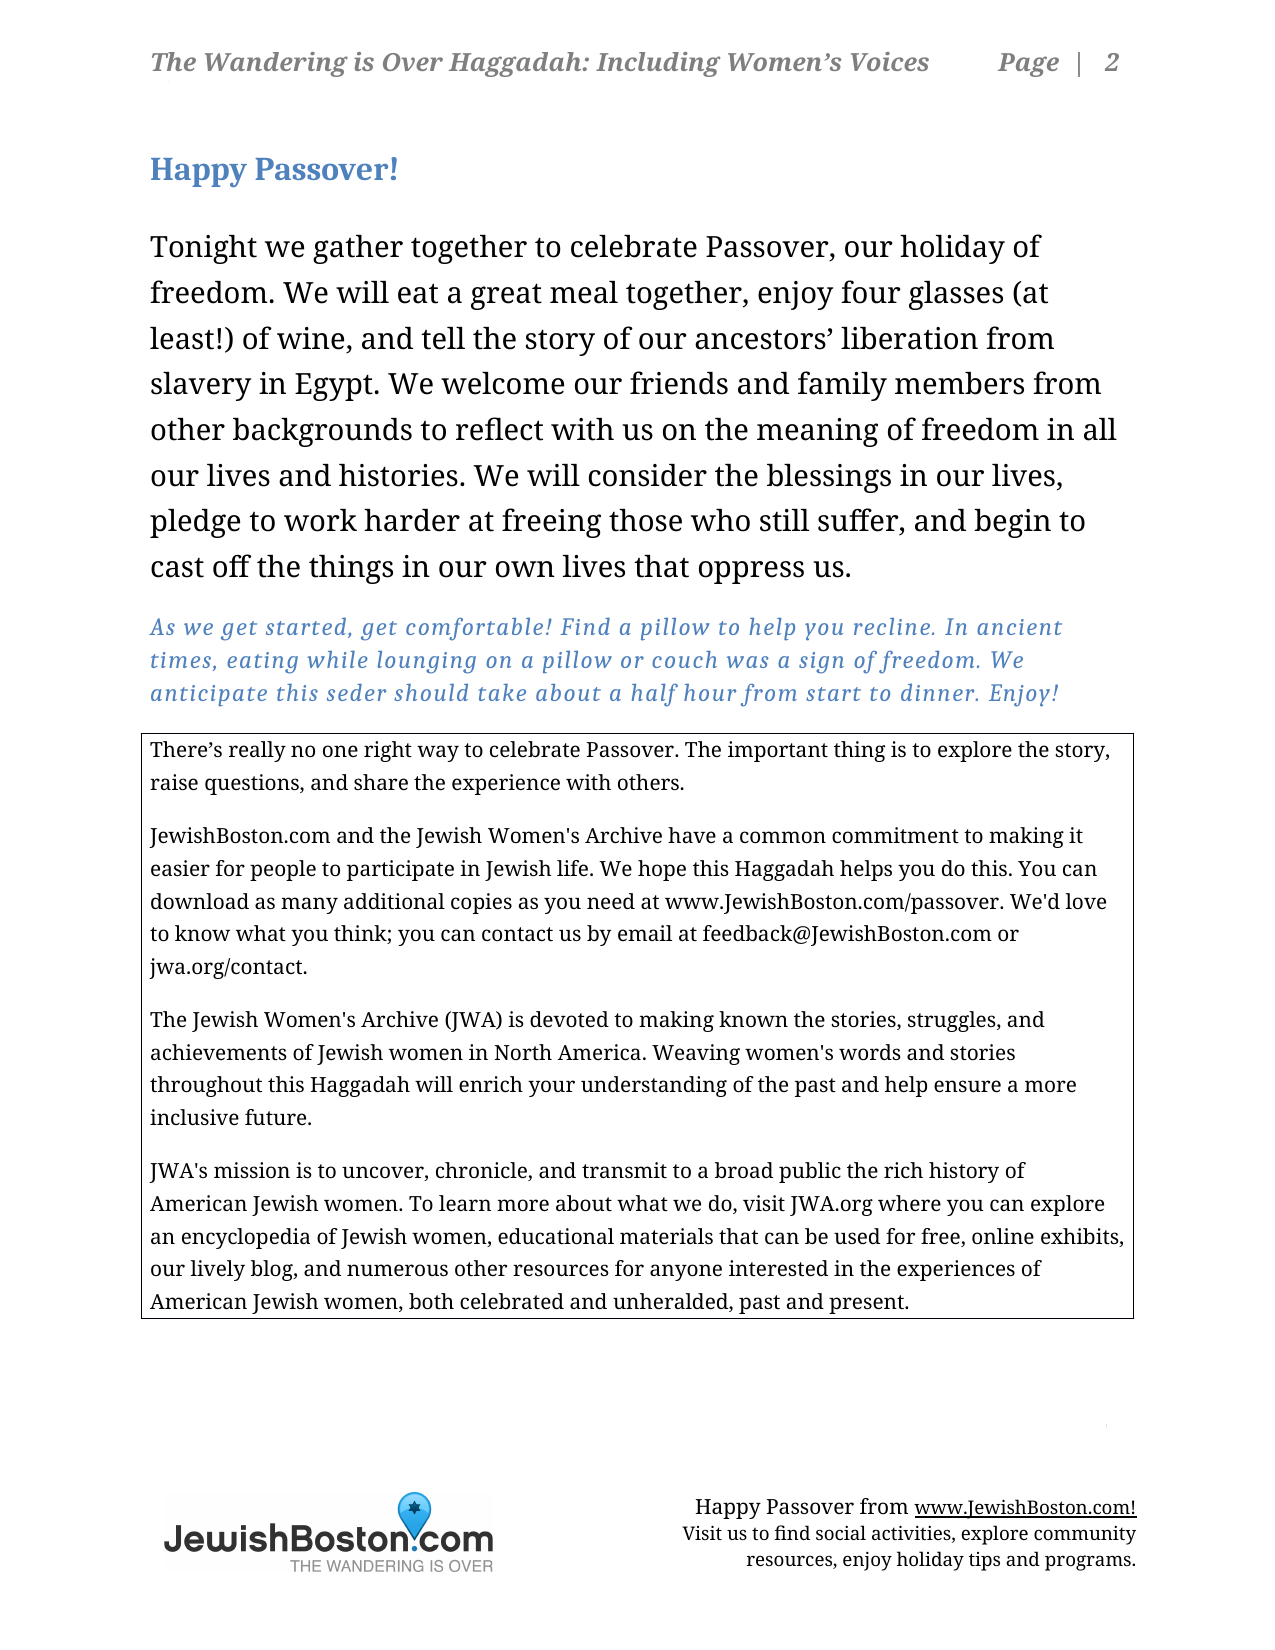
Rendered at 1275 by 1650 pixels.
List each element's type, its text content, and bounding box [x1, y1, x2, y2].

subtitle As we get started, get comfortable! Find a pillow to help you recline. In ancient times, eating while lounging on a pillow or couch was a sign of freedom. We anticipate this seder should take about a half hour from start to dinner. Enjoy! [150, 612, 1125, 707]
subtitle Happy Passover! [150, 150, 1125, 188]
text Tonight we gather together to celebrate Passover, our holiday of freedom. We will eat a great meal together, enjoy four glasses (at least!) of wine, and tell the story of our ancestors’ liberation from slavery in Egypt. We welcome our friends and family members from other backgrounds to reflect with us on the meaning of freedom in all our lives and histories. We will consider the blessings in our lives, pledge to work harder at freeing those who still suffer, and begin to cast off the things in our own lives that oppress us. [150, 227, 1125, 586]
text JWA's mission is to uncover, chronicle, and transmit to a broad public the rich history of American Jewish women. To learn more about what we do, visit JWA.org where you can explore an encyclopedia of Jewish women, educational materials that can be used for free, online exhibits, our lively blog, and numerous other resources for anyone interested in the experiences of American Jewish women, both celebrated and unheralded, past and present. [142, 1153, 1133, 1318]
text There’s really no one right way to celebrate Passover. The important thing is to explore the story, raise questions, and share the experience with others. [142, 734, 1133, 797]
text JewishBoston.com and the Jewish Women's Archive have a common commitment to making it easier for people to participate in Jewish life. We hope this Haggadah helps you do this. You can download as many additional copies as you need at www.JewishBoston.com/passover. We'd love to know what you think; you can contact us by email at feedback@JewishBoston.com or jwa.org/contact. [142, 818, 1133, 980]
picture [164, 1492, 493, 1572]
text The Jewish Women's Archive (JWA) is devoted to making known the stories, struggles, and achievements of Jewish women in North America. Weaving women's words and stories throughout this Haggadah will enrich your understanding of the past and help ensure a more inclusive future. [142, 1002, 1133, 1132]
